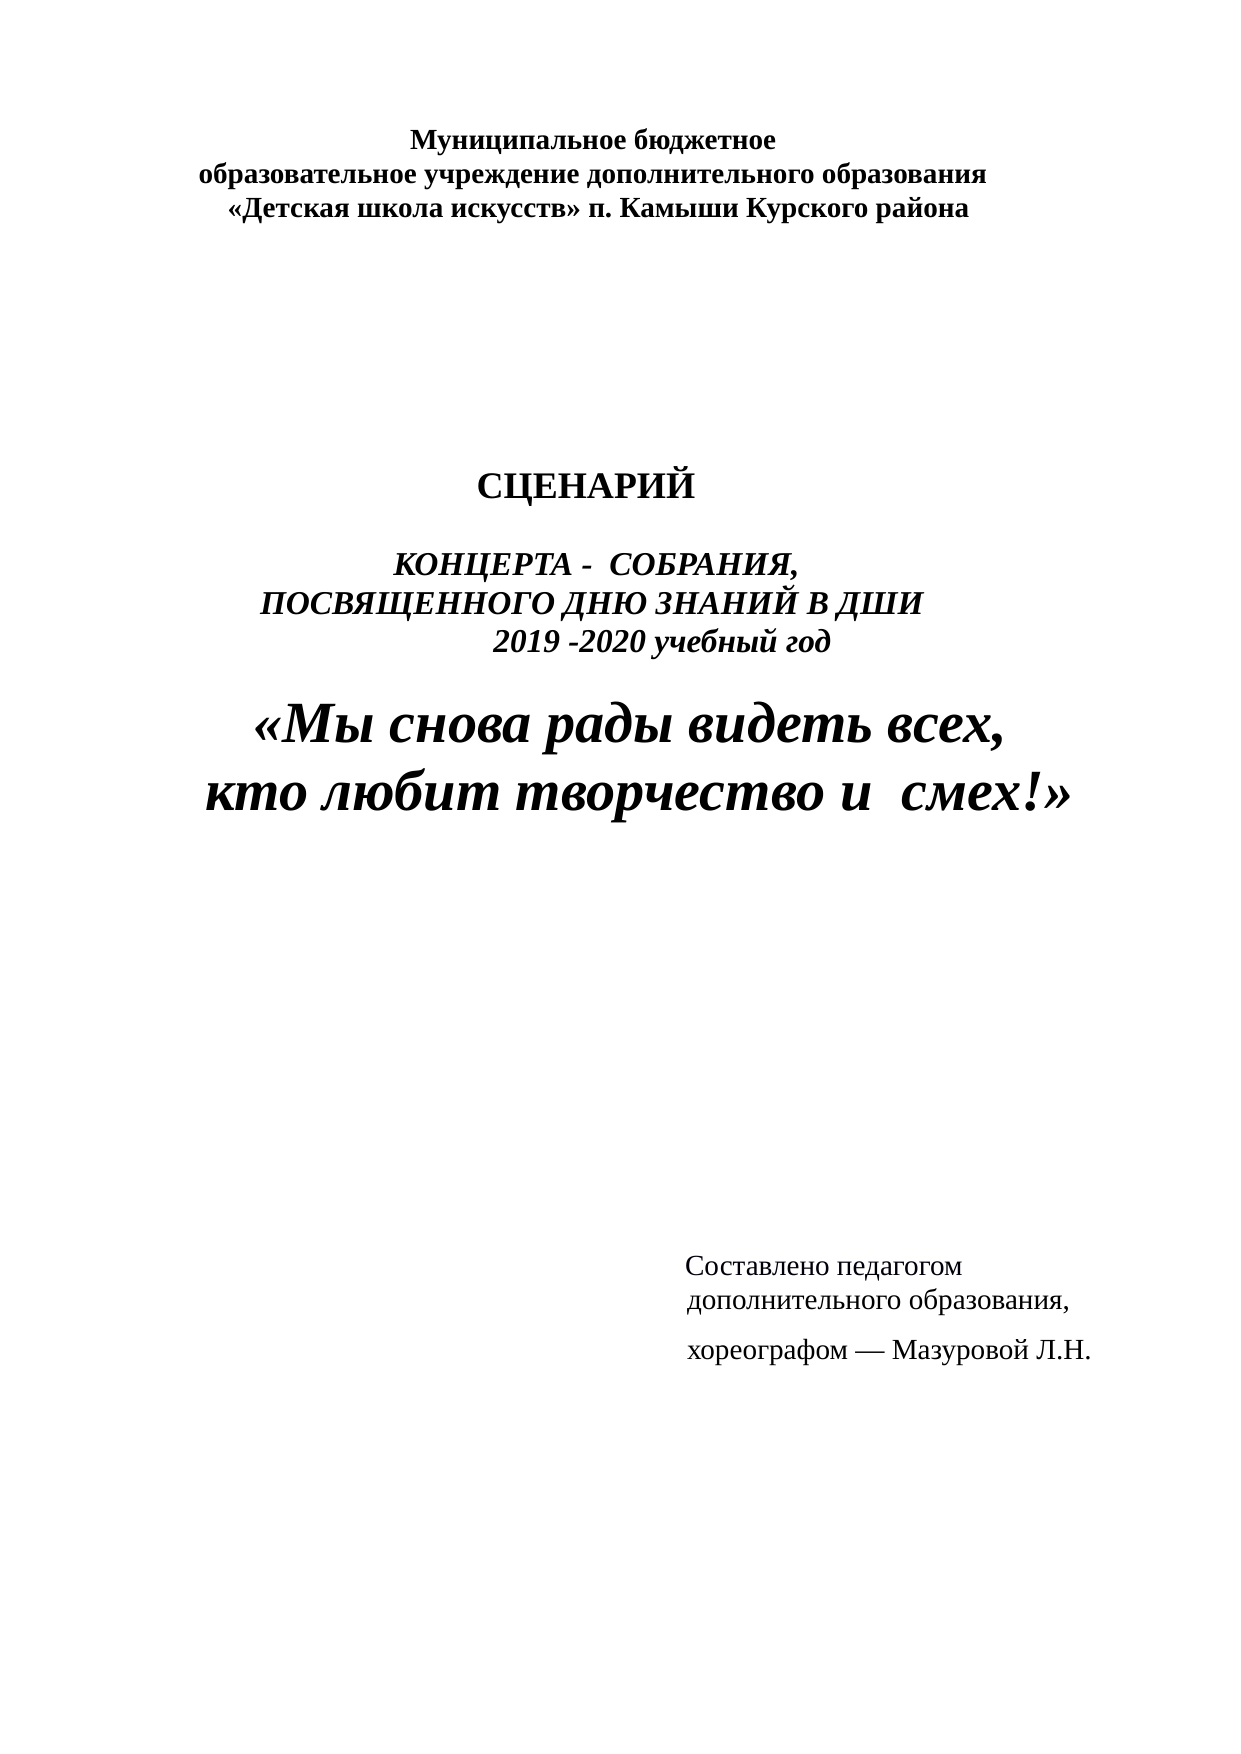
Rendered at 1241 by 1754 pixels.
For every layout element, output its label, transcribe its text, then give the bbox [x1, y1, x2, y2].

text кто любит творчество и смех!» [118, 755, 1122, 889]
text хореографом — Мазуровой Л.Н. [118, 1328, 1122, 1367]
text Муниципальное бюджетное [118, 118, 1122, 156]
text Составлено педагогом [118, 1244, 1122, 1282]
text образовательное учреждение дополнительного образования [118, 156, 1122, 190]
text СЦЕНАРИЙ [118, 463, 1122, 506]
text дополнительного образования, [118, 1282, 1122, 1316]
text КОНЦЕРТА - СОБРАНИЯ, ПОСВЯЩЕННОГО ДНЮ ЗНАНИЙ В ДШИ 2019 -2020 учебный год [118, 544, 1122, 659]
text «Мы снова рады видеть всех, [118, 688, 1122, 755]
text «Детская школа искусств» п. Камыши Курского района [118, 190, 1122, 223]
